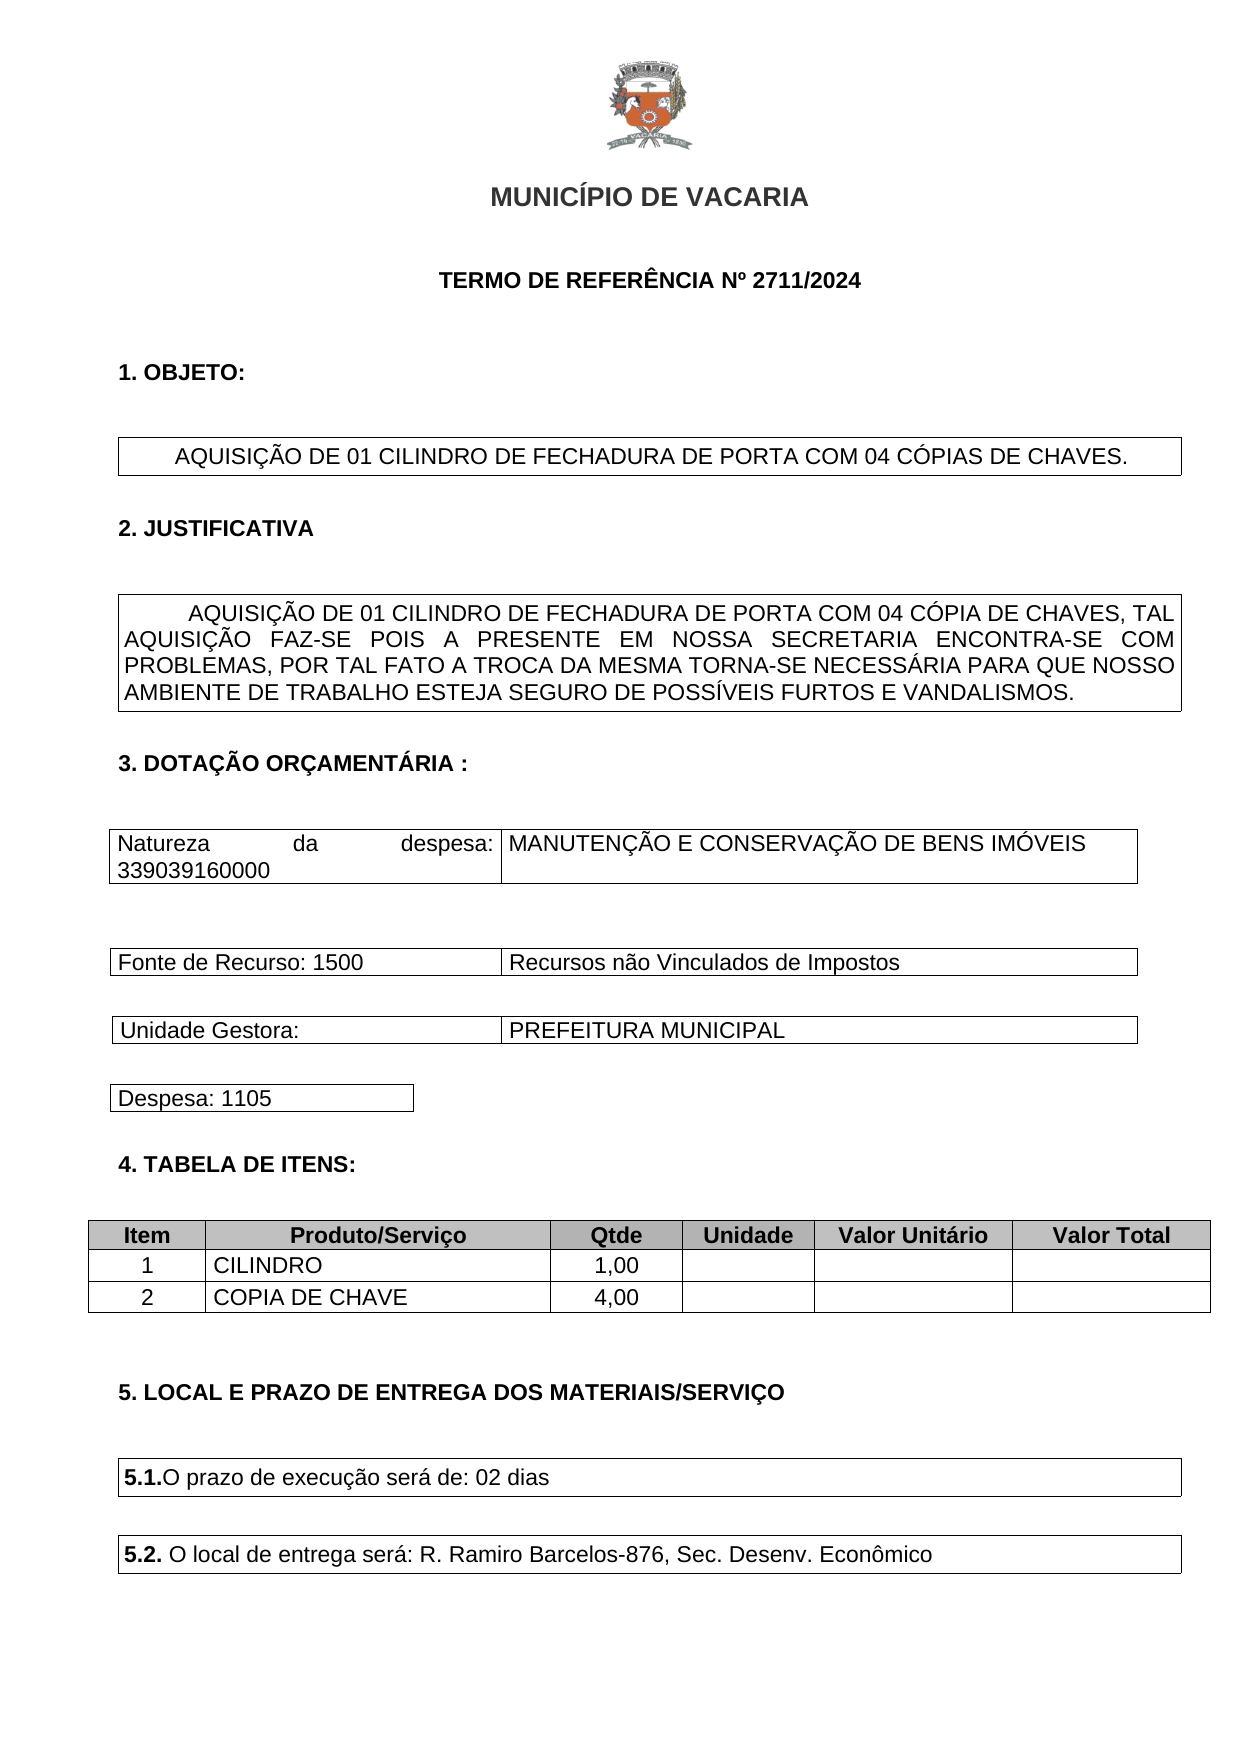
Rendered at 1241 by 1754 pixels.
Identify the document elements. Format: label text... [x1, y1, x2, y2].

table_cell 1 [89, 1250, 205, 1281]
list 5. LOCAL E PRAZO DE ENTREGA DOS MATERIAIS/SERVIÇO [118, 1379, 1181, 1405]
table_header 5.1.O prazo de execução será de: 02 dias [119, 1459, 1181, 1496]
text 1. OBJETO: [118, 359, 1181, 385]
list 4. TABELA DE ITENS: [118, 1151, 1181, 1178]
table_cell 4,00 [551, 1282, 682, 1312]
table_cell [683, 1282, 814, 1312]
table_header Recursos não Vinculados de Impostos [502, 949, 1137, 975]
table_cell [1013, 1282, 1210, 1312]
picture [606, 60, 693, 150]
list 3. DOTAÇÃO ORÇAMENTÁRIA : [118, 750, 1181, 777]
table_header MANUTENÇÃO E CONSERVAÇÃO DE BENS IMÓVEIS [502, 830, 1137, 883]
table_header AQUISIÇÃO DE 01 CILINDRO DE FECHADURA DE PORTA COM 04 CÓPIAS DE CHAVES. [119, 438, 1181, 475]
table_header Produto/Serviço [206, 1221, 550, 1249]
table_header Item [89, 1221, 205, 1249]
table_cell [683, 1250, 814, 1281]
table_cell COPIA DE CHAVE [206, 1282, 550, 1312]
table_header Qtde [551, 1221, 682, 1249]
table_cell CILINDRO [206, 1250, 550, 1281]
list 2. JUSTIFICATIVA [118, 515, 1181, 541]
table_cell [815, 1282, 1012, 1312]
table_header Natureza da despesa: 339039160000 [110, 830, 501, 883]
text TERMO DE REFERÊNCIA Nº 2711/2024 [118, 267, 1181, 294]
table_cell 2 [89, 1282, 205, 1312]
table_header Unidade Gestora: [113, 1017, 501, 1043]
table_cell 1,00 [551, 1250, 682, 1281]
table_cell [815, 1250, 1012, 1281]
table_header AQUISIÇÃO DE 01 CILINDRO DE FECHADURA DE PORTA COM 04 CÓPIA DE CHAVES, TAL AQUISIÇÃO FAZ-SE POIS A PRESENTE EM NOSSA SECRETARIA ENCONTRA-SE COM PROBLEMAS, POR TAL FATO A TROCA DA MESMA TORNA-SE NECESSÁRIA PARA QUE NOSSO AMBIENTE DE TRABALHO ESTEJA SEGURO DE POSSÍVEIS FURTOS E VANDALISMOS. [119, 595, 1181, 711]
table_header Despesa: 1105 [111, 1085, 413, 1111]
table_header 5.2. O local de entrega será: R. Ramiro Barcelos-876, Sec. Desenv. Econômico [119, 1536, 1181, 1573]
table_header PREFEITURA MUNICIPAL [502, 1017, 1137, 1043]
table_header Valor Unitário [815, 1221, 1012, 1249]
table_header Valor Total [1013, 1221, 1210, 1249]
table_header Fonte de Recurso: 1500 [111, 949, 501, 975]
table_cell [1013, 1250, 1210, 1281]
table_header Unidade [683, 1221, 814, 1249]
